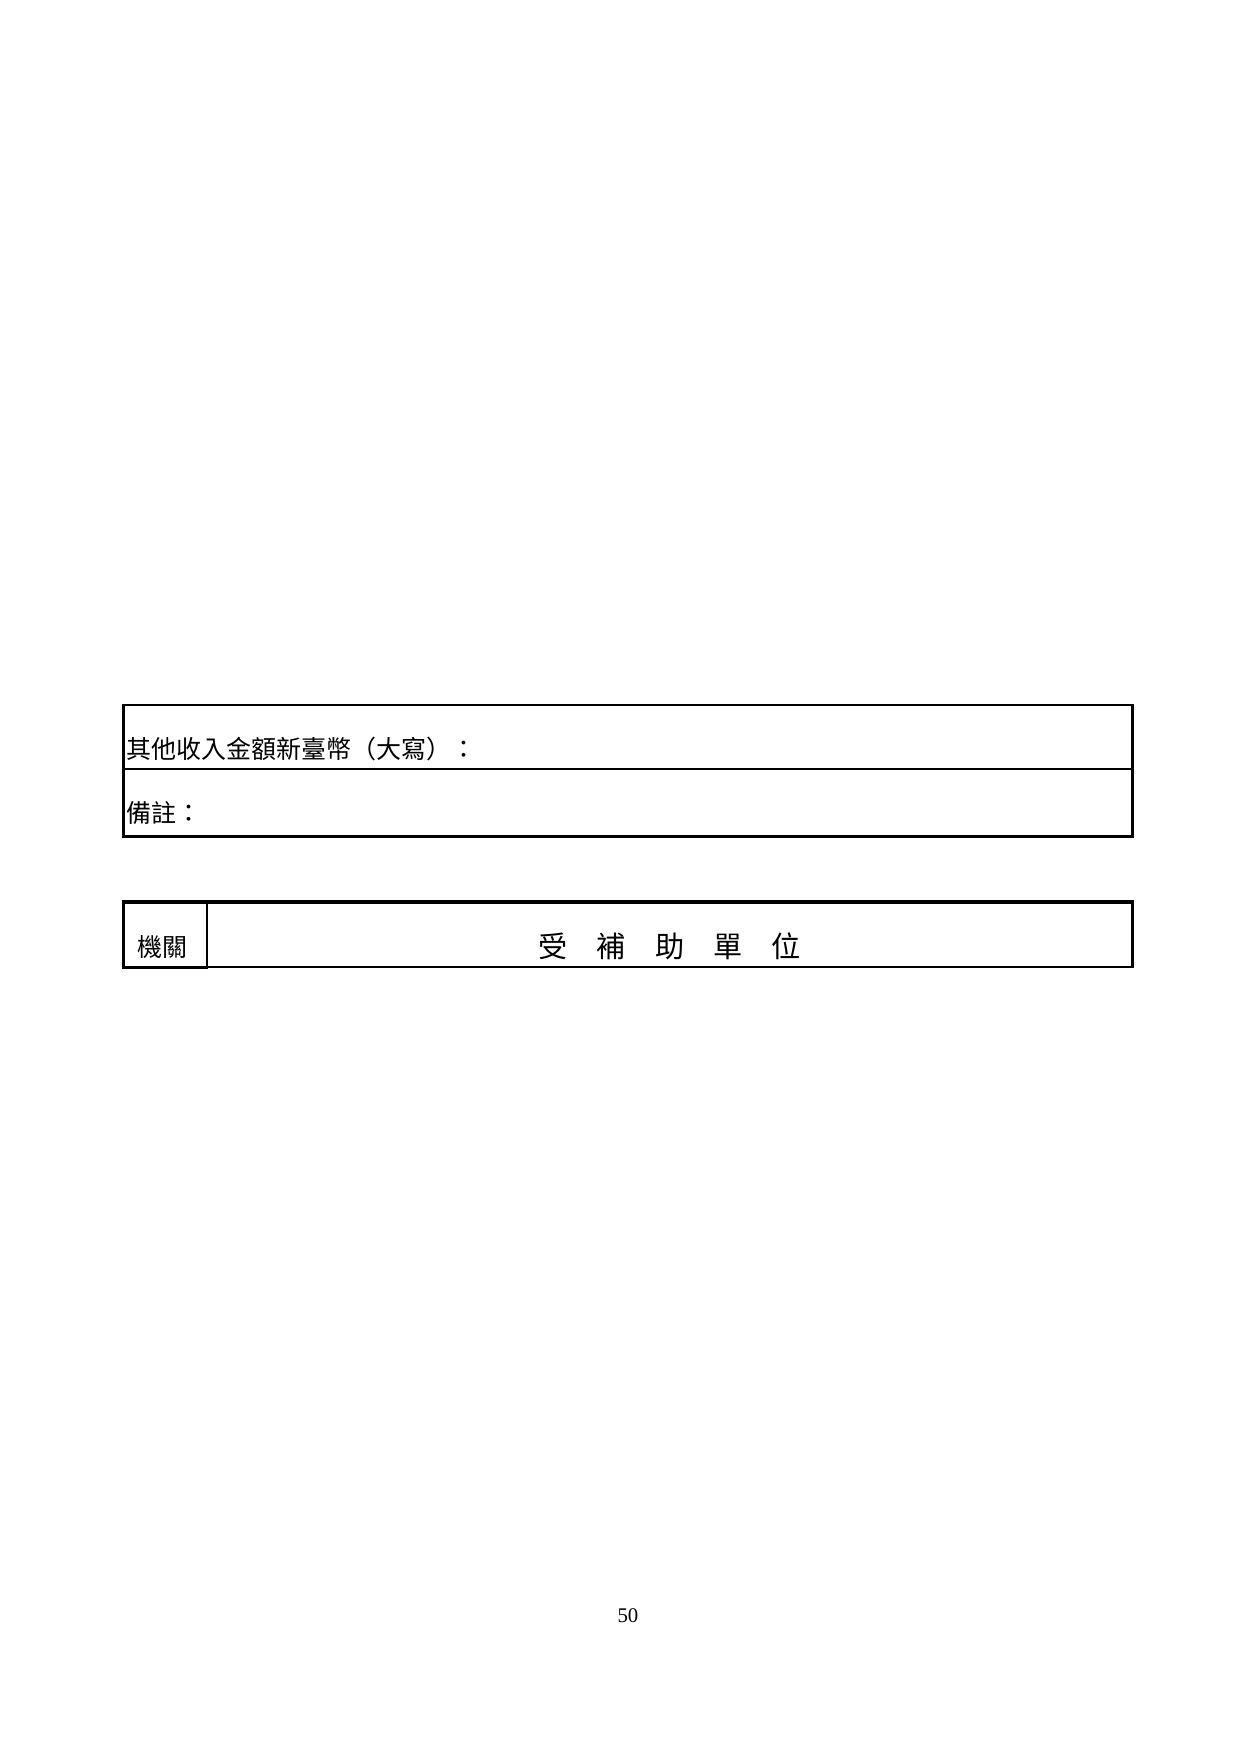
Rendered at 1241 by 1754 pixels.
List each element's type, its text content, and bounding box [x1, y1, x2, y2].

table_cell 備註： [125, 770, 1131, 835]
table_header 機關 [125, 904, 206, 966]
table_cell 其他收入金額新臺幣（大寫）： [125, 706, 1131, 768]
table_header 受 補 助 單 位 [208, 904, 1131, 966]
